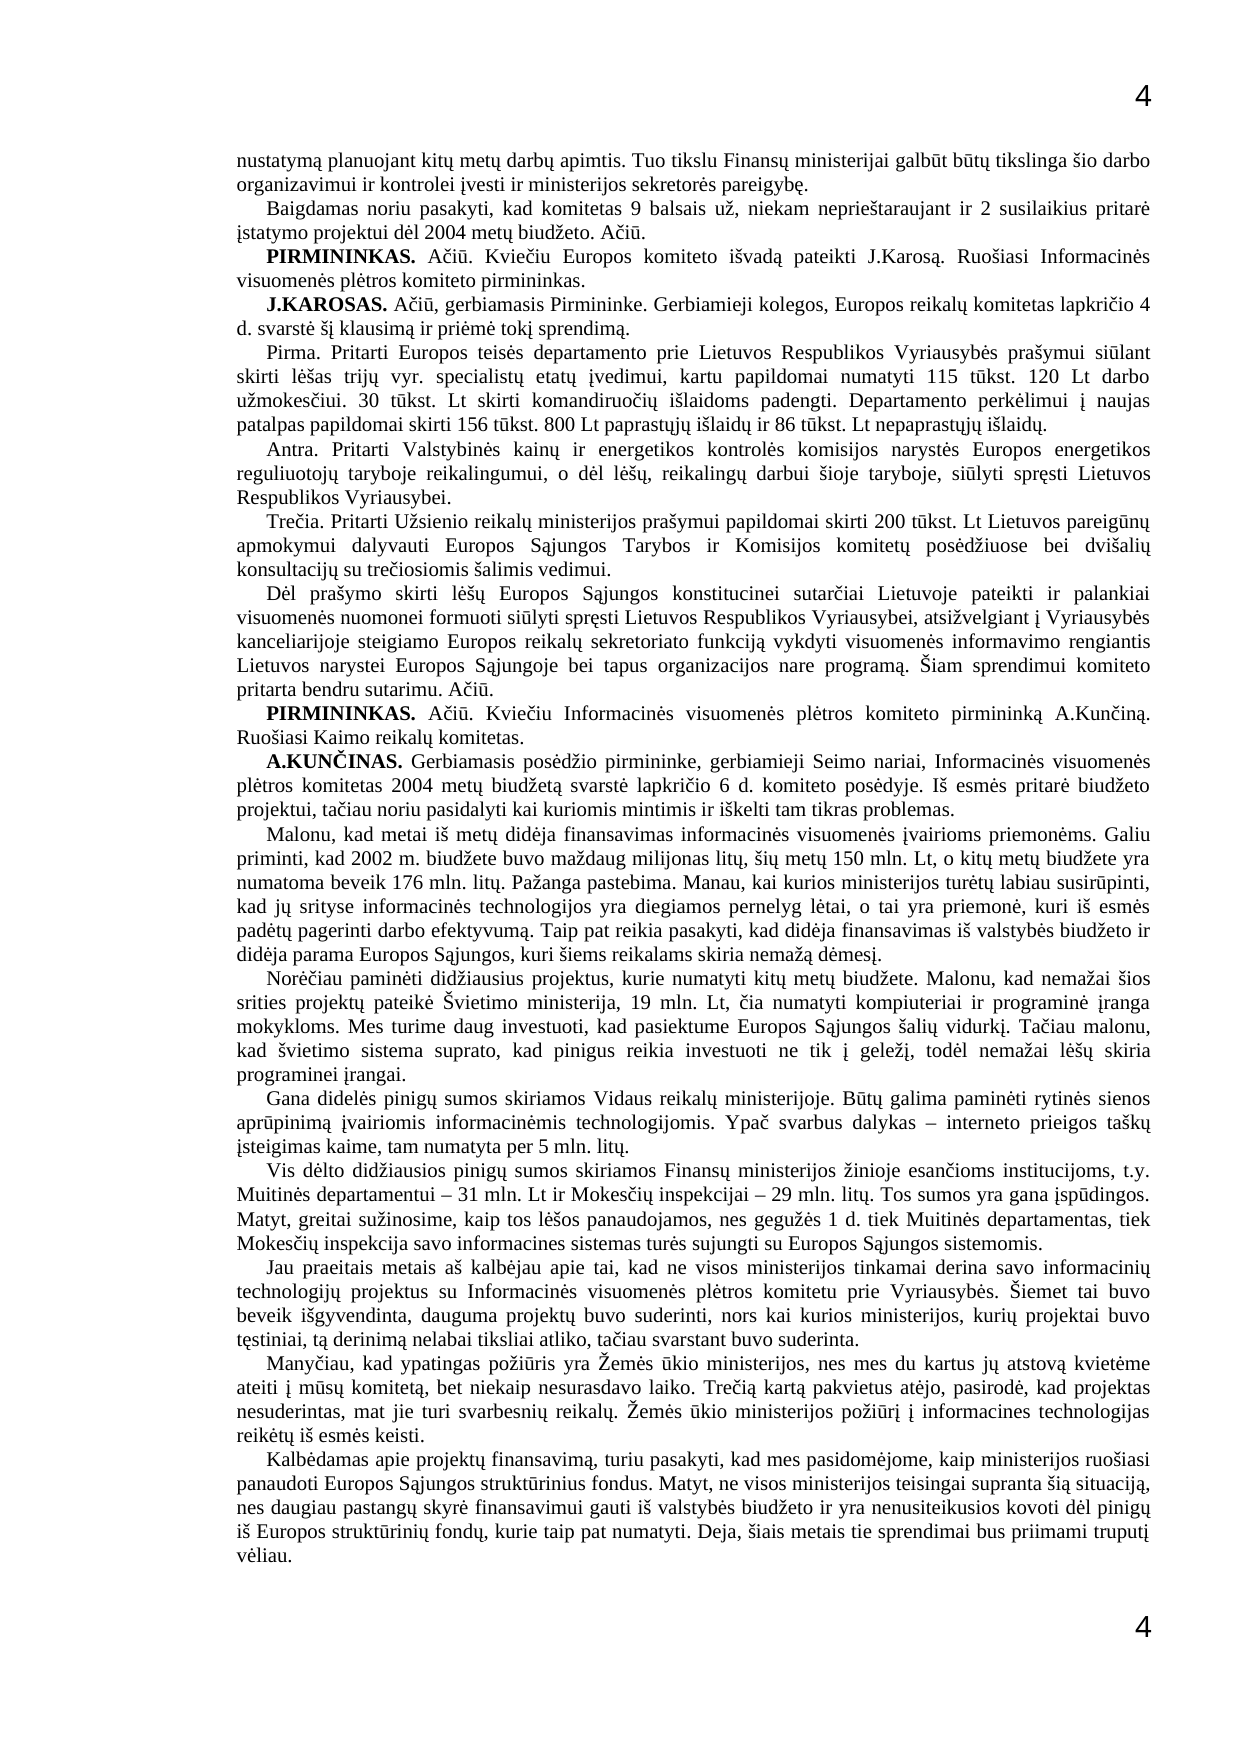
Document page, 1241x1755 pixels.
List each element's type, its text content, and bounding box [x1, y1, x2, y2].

text J.KAROSAS. Ačiū, gerbiamasis Pirmininke. Gerbiamieji kolegos, Europos reikalų komitetas lapkričio 4 d. svarstė šį klausimą ir priėmė tokį sprendimą. [236, 292, 1152, 340]
text Vis dėlto didžiausios pinigų sumos skiriamos Finansų ministerijos žinioje esančioms institucijoms, t.y. Muitinės departamentui – 31 mln. Lt ir Mokesčių inspekcijai – 29 mln. litų. Tos sumos yra gana įspūdingos. Matyt, greitai sužinosime, kaip tos lėšos panaudojamos, nes gegužės 1 d. tiek Muitinės departamentas, tiek Mokesčių inspekcija savo informacines sistemas turės sujungti su Europos Sąjungos sistemomis. [236, 1158, 1152, 1254]
text nustatymą planuojant kitų metų darbų apimtis. Tuo tikslu Finansų ministerijai galbūt būtų tikslinga šio darbo organizavimui ir kontrolei įvesti ir ministerijos sekretorės pareigybę. [236, 148, 1152, 196]
text Norėčiau paminėti didžiausius projektus, kurie numatyti kitų metų biudžete. Malonu, kad nemažai šios srities projektų pateikė Švietimo ministerija, 19 mln. Lt, čia numatyti kompiuteriai ir programinė įranga mokykloms. Mes turime daug investuoti, kad pasiektume Europos Sąjungos šalių vidurkį. Tačiau malonu, kad švietimo sistema suprato, kad pinigus reikia investuoti ne tik į geležį, todėl nemažai lėšų skiria programinei įrangai. [236, 966, 1152, 1086]
text Gana didelės pinigų sumos skiriamos Vidaus reikalų ministerijoje. Būtų galima paminėti rytinės sienos aprūpinimą įvairiomis informacinėmis technologijomis. Ypač svarbus dalykas – interneto prieigos taškų įsteigimas kaime, tam numatyta per 5 mln. litų. [236, 1086, 1152, 1158]
text Jau praeitais metais aš kalbėjau apie tai, kad ne visos ministerijos tinkamai derina savo informacinių technologijų projektus su Informacinės visuomenės plėtros komitetu prie Vyriausybės. Šiemet tai buvo beveik išgyvendinta, dauguma projektų buvo suderinti, nors kai kurios ministerijos, kurių projektai buvo tęstiniai, tą derinimą nelabai tiksliai atliko, tačiau svarstant buvo suderinta. [236, 1254, 1152, 1351]
text Dėl prašymo skirti lėšų Europos Sąjungos konstitucinei sutarčiai Lietuvoje pateikti ir palankiai visuomenės nuomonei formuoti siūlyti spręsti Lietuvos Respublikos Vyriausybei, atsižvelgiant į Vyriausybės kanceliarijoje steigiamo Europos reikalų sekretoriato funkciją vykdyti visuomenės informavimo rengiantis Lietuvos narystei Europos Sąjungoje bei tapus organizacijos nare programą. Šiam sprendimui komiteto pritarta bendru sutarimu. Ačiū. [236, 581, 1152, 701]
text Manyčiau, kad ypatingas požiūris yra Žemės ūkio ministerijos, nes mes du kartus jų atstovą kvietėme ateiti į mūsų komitetą, bet niekaip nesurasdavo laiko. Trečią kartą pakvietus atėjo, pasirodė, kad projektas nesuderintas, mat jie turi svarbesnių reikalų. Žemės ūkio ministerijos požiūrį į informacines technologijas reikėtų iš esmės keisti. [236, 1351, 1152, 1447]
text PIRMININKAS. Ačiū. Kviečiu Informacinės visuomenės plėtros komiteto pirmininką A.Kunčiną. Ruošiasi Kaimo reikalų komitetas. [236, 701, 1152, 749]
text Kalbėdamas apie projektų finansavimą, turiu pasakyti, kad mes pasidomėjome, kaip ministerijos ruošiasi panaudoti Europos Sąjungos struktūrinius fondus. Matyt, ne visos ministerijos teisingai supranta šią situaciją, nes daugiau pastangų skyrė finansavimui gauti iš valstybės biudžeto ir yra nenusiteikusios kovoti dėl pinigų iš Europos struktūrinių fondų, kurie taip pat numatyti. Deja, šiais metais tie sprendimai bus priimami truputį vėliau. [236, 1447, 1152, 1567]
text Antra. Pritarti Valstybinės kainų ir energetikos kontrolės komisijos narystės Europos energetikos reguliuotojų taryboje reikalingumui, o dėl lėšų, reikalingų darbui šioje taryboje, siūlyti spręsti Lietuvos Respublikos Vyriausybei. [236, 436, 1152, 509]
text PIRMININKAS. Ačiū. Kviečiu Europos komiteto išvadą pateikti J.Karosą. Ruošiasi Informacinės visuomenės plėtros komiteto pirmininkas. [236, 244, 1152, 292]
text A.KUNČINAS. Gerbiamasis posėdžio pirmininke, gerbiamieji Seimo nariai, Informacinės visuomenės plėtros komitetas 2004 metų biudžetą svarstė lapkričio 6 d. komiteto posėdyje. Iš esmės pritarė biudžeto projektui, tačiau noriu pasidalyti kai kuriomis mintimis ir iškelti tam tikras problemas. [236, 749, 1152, 821]
text Malonu, kad metai iš metų didėja finansavimas informacinės visuomenės įvairioms priemonėms. Galiu priminti, kad 2002 m. biudžete buvo maždaug milijonas litų, šių metų 150 mln. Lt, o kitų metų biudžete yra numatoma beveik 176 mln. litų. Pažanga pastebima. Manau, kai kurios ministerijos turėtų labiau susirūpinti, kad jų srityse informacinės technologijos yra diegiamos pernelyg lėtai, o tai yra priemonė, kuri iš esmės padėtų pagerinti darbo efektyvumą. Taip pat reikia pasakyti, kad didėja finansavimas iš valstybės biudžeto ir didėja parama Europos Sąjungos, kuri šiems reikalams skiria nemažą dėmesį. [236, 821, 1152, 966]
text Trečia. Pritarti Užsienio reikalų ministerijos prašymui papildomai skirti 200 tūkst. Lt Lietuvos pareigūnų apmokymui dalyvauti Europos Sąjungos Tarybos ir Komisijos komitetų posėdžiuose bei dvišalių konsultacijų su trečiosiomis šalimis vedimui. [236, 509, 1152, 581]
text Pirma. Pritarti Europos teisės departamento prie Lietuvos Respublikos Vyriausybės prašymui siūlant skirti lėšas trijų vyr. specialistų etatų įvedimui, kartu papildomai numatyti 115 tūkst. 120 Lt darbo užmokesčiui. 30 tūkst. Lt skirti komandiruočių išlaidoms padengti. Departamento perkėlimui į naujas patalpas papildomai skirti 156 tūkst. 800 Lt paprastųjų išlaidų ir 86 tūkst. Lt nepaprastųjų išlaidų. [236, 340, 1152, 436]
text Baigdamas noriu pasakyti, kad komitetas 9 balsais už, niekam neprieštaraujant ir 2 susilaikius pritarė įstatymo projektui dėl 2004 metų biudžeto. Ačiū. [236, 196, 1152, 244]
